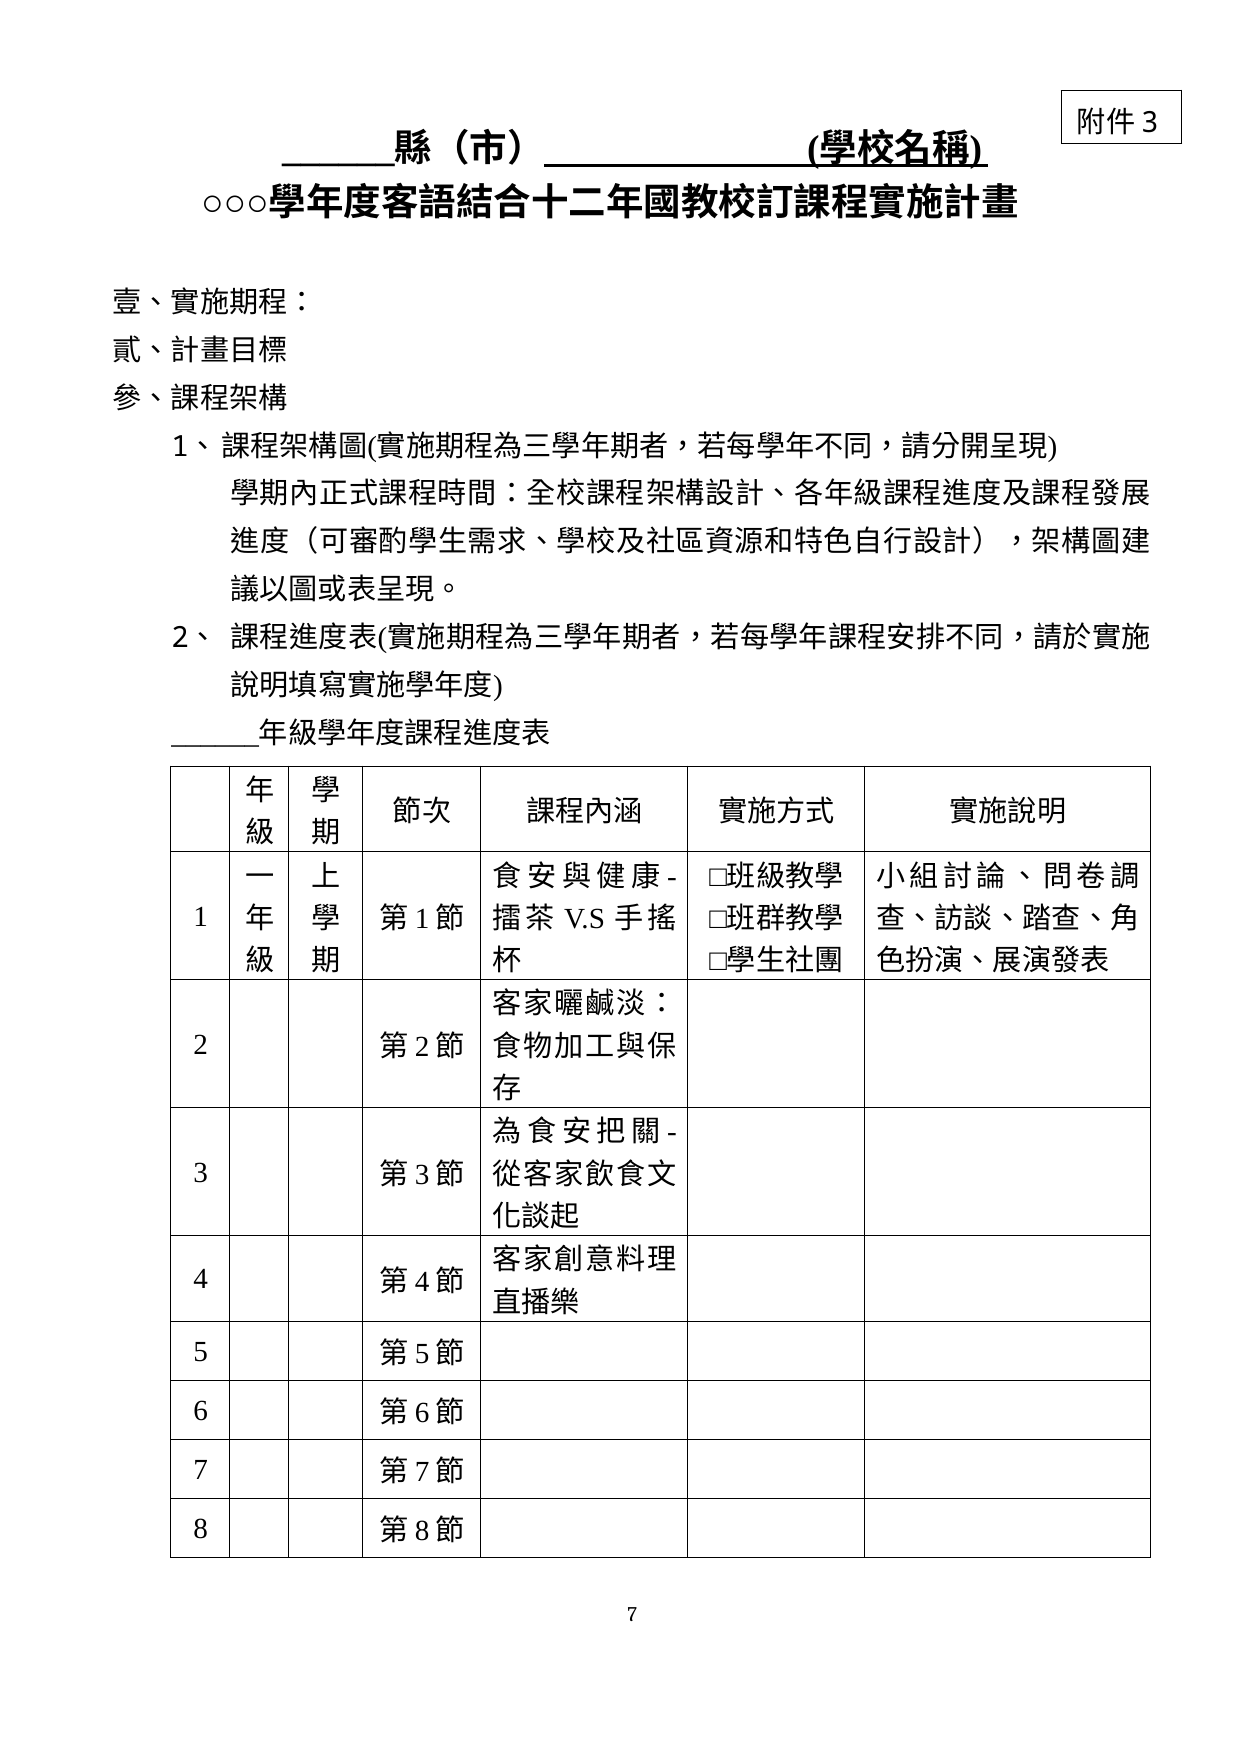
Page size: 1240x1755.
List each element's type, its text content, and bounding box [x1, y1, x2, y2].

table_cell [230, 1108, 288, 1235]
table_header 節次 [363, 767, 480, 851]
table_cell [865, 1440, 1150, 1498]
table_cell [865, 1381, 1150, 1439]
table_cell [289, 1381, 362, 1439]
table_cell [688, 1381, 864, 1439]
list 課程架構圖(實施期程為三學年期者，若每學年不同，請分開呈現) [171, 418, 1152, 466]
table_cell 第4節 [363, 1236, 480, 1321]
table_header 課程內涵 [481, 767, 687, 851]
table_cell 5 [171, 1322, 229, 1379]
table_cell [481, 1381, 687, 1439]
table_cell [230, 1499, 288, 1557]
table_cell 第2節 [363, 980, 480, 1107]
table_cell [865, 1322, 1150, 1379]
table_cell [688, 1499, 864, 1557]
table_cell [481, 1499, 687, 1557]
table_cell [230, 1440, 288, 1498]
table_header 學期 [289, 767, 362, 851]
table_cell 7 [171, 1440, 229, 1498]
table_cell 食安與健康-擂茶V.S手搖杯 [481, 852, 687, 979]
text 附件3 [1077, 98, 1166, 136]
table_cell [865, 980, 1150, 1107]
table_cell 1 [171, 852, 229, 979]
table_cell [688, 1440, 864, 1498]
table_cell 4 [171, 1236, 229, 1321]
table_header 實施說明 [865, 767, 1150, 851]
text ______年級學年度課程進度表 [171, 705, 1152, 753]
list 課程進度表(實施期程為三學年期者，若每學年課程安排不同，請於實施說明填寫實施學年度) [171, 609, 1152, 705]
table_cell [481, 1440, 687, 1498]
table_cell 上學期 [289, 852, 362, 979]
table_cell [865, 1499, 1150, 1557]
table_cell [289, 1499, 362, 1557]
table_cell 6 [171, 1381, 229, 1439]
table_cell [688, 1236, 864, 1321]
table_header 年級 [230, 767, 288, 851]
table_cell [289, 980, 362, 1107]
table_cell 2 [171, 980, 229, 1107]
table_cell 為食安把關-從客家飲食文化談起 [481, 1108, 687, 1235]
table_cell [289, 1236, 362, 1321]
table_cell [289, 1322, 362, 1379]
table_cell [230, 980, 288, 1107]
table_cell 客家曬鹹淡：食物加工與保存 [481, 980, 687, 1107]
table_header [171, 767, 229, 851]
text 參、課程架構 [112, 370, 1152, 418]
table_cell [230, 1236, 288, 1321]
table_cell 8 [171, 1499, 229, 1557]
table_cell 第3節 [363, 1108, 480, 1235]
table_cell [289, 1108, 362, 1235]
table_cell [865, 1236, 1150, 1321]
table_cell 第1節 [363, 852, 480, 979]
table_cell [865, 1108, 1150, 1235]
table_cell 第7節 [363, 1440, 480, 1498]
table_cell [688, 1322, 864, 1379]
table_cell 第5節 [363, 1322, 480, 1379]
table_cell 一年級 [230, 852, 288, 979]
table_cell 客家創意料理直播樂 [481, 1236, 687, 1321]
table_cell 第6節 [363, 1381, 480, 1439]
table_cell [688, 1108, 864, 1235]
text ○○○學年度客語結合十二年國教校訂課程實施計畫 [68, 172, 1152, 226]
table_cell 第8節 [363, 1499, 480, 1557]
table_cell 小組討論、問卷調查、訪談、踏查、角色扮演、展演發表 [865, 852, 1150, 979]
table_cell [230, 1381, 288, 1439]
table_cell [289, 1440, 362, 1498]
text 貳、計畫目標 [112, 322, 1152, 370]
text 壹、實施期程： [112, 274, 1152, 322]
table_cell 3 [171, 1108, 229, 1235]
table_cell [481, 1322, 687, 1379]
text ______縣（市） (學校名稱) [112, 117, 1152, 172]
table_cell [230, 1322, 288, 1379]
table_header 實施方式 [688, 767, 864, 851]
table_cell □班級教學 □班群教學 □學生社團 [688, 852, 864, 979]
table_cell [688, 980, 864, 1107]
text 學期內正式課程時間：全校課程架構設計、各年級課程進度及課程發展進度（可審酌學生需求、學校及社區資源和特色自行設計），架構圖建議以圖或表呈現。 [230, 466, 1152, 609]
